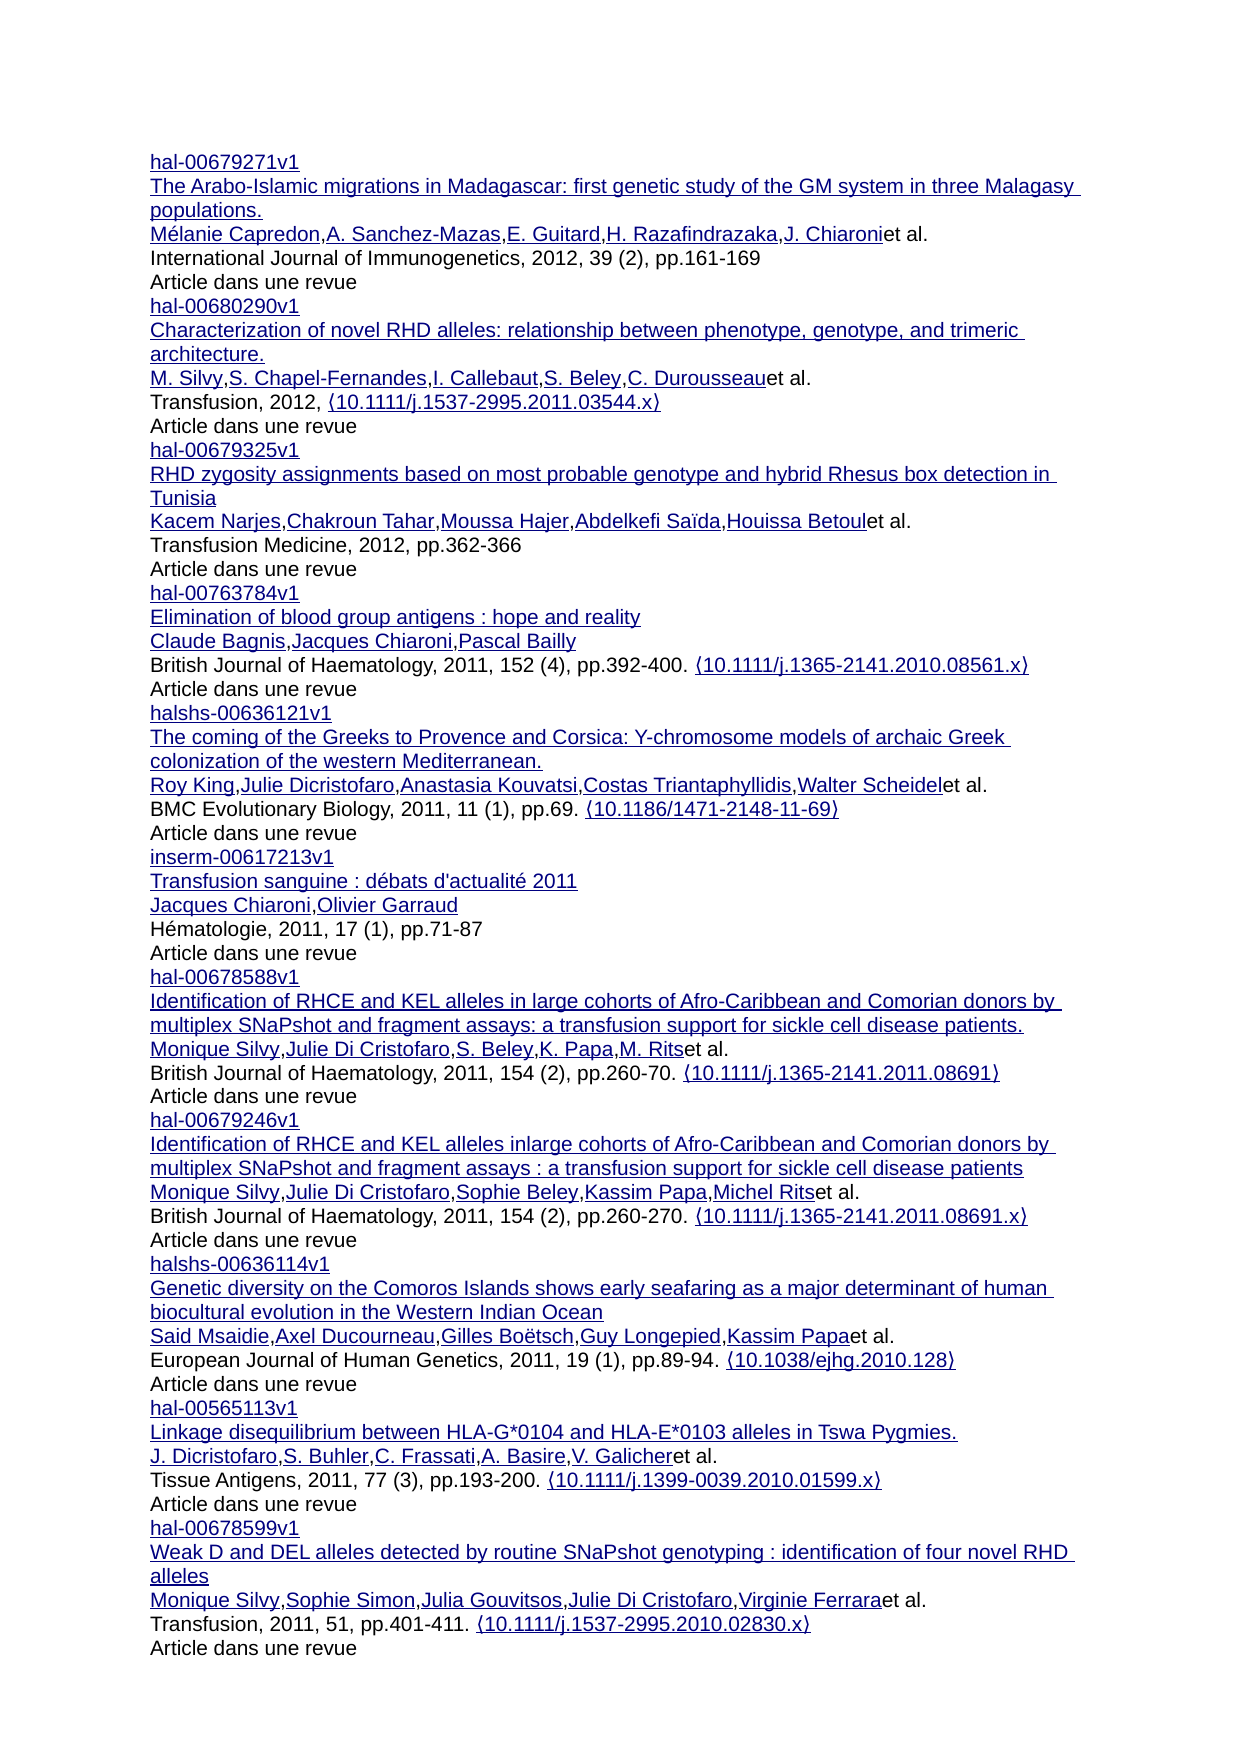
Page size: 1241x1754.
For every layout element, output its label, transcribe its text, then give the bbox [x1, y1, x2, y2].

table_cell Identification of RHCE and KEL alleles in large cohorts of Afro-Caribbean and Comorian donors by multiplex SNaPshot and fragment assays: a transfusion support for sickle cell disease patients. Monique Silvy,Julie Di Cristofaro,S. Beley,K. Papa,M. Ritset al. British Journal of Haematology, 2011, 154 (2), pp.260-70. ⟨10.1111/j.1365-2141.2011.08691⟩ Article dans une revue hal-00679246v1 [150, 989, 1090, 1132]
table_cell RHD zygosity assignments based on most probable genotype and hybrid Rhesus box detection in Tunisia Kacem Narjes,Chakroun Tahar,Moussa Hajer,Abdelkefi Saïda,Houissa Betoulet al. Transfusion Medicine, 2012, pp.362-366 Article dans une revue hal-00763784v1 [150, 461, 1090, 605]
table_cell hal-00679271v1 [150, 150, 1090, 174]
table_cell Genetic diversity on the Comoros Islands shows early seafaring as a major determinant of human biocultural evolution in the Western Indian Ocean Said Msaidie,Axel Ducourneau,Gilles Boëtsch,Guy Longepied,Kassim Papaet al. European Journal of Human Genetics, 2011, 19 (1), pp.89-94. ⟨10.1038/ejhg.2010.128⟩ Article dans une revue hal-00565113v1 [150, 1276, 1090, 1420]
table_cell Identification of RHCE and KEL alleles inlarge cohorts of Afro-Caribbean and Comorian donors by multiplex SNaPshot and fragment assays : a transfusion support for sickle cell disease patients Monique Silvy,Julie Di Cristofaro,Sophie Beley,Kassim Papa,Michel Ritset al. British Journal of Haematology, 2011, 154 (2), pp.260-270. ⟨10.1111/j.1365-2141.2011.08691.x⟩ Article dans une revue halshs-00636114v1 [150, 1132, 1090, 1276]
table_cell Characterization of novel RHD alleles: relationship between phenotype, genotype, and trimeric architecture. M. Silvy,S. Chapel-Fernandes,I. Callebaut,S. Beley,C. Durousseauet al. Transfusion, 2012, ⟨10.1111/j.1537-2995.2011.03544.x⟩ Article dans une revue hal-00679325v1 [150, 318, 1090, 461]
table_cell Elimination of blood group antigens : hope and reality Claude Bagnis,Jacques Chiaroni,Pascal Bailly British Journal of Haematology, 2011, 152 (4), pp.392-400. ⟨10.1111/j.1365-2141.2010.08561.x⟩ Article dans une revue halshs-00636121v1 [150, 605, 1090, 725]
table_cell Linkage disequilibrium between HLA-G*0104 and HLA-E*0103 alleles in Tswa Pygmies. J. Dicristofaro,S. Buhler,C. Frassati,A. Basire,V. Galicheret al. Tissue Antigens, 2011, 77 (3), pp.193-200. ⟨10.1111/j.1399-0039.2010.01599.x⟩ Article dans une revue hal-00678599v1 [150, 1420, 1090, 1539]
table_cell Transfusion sanguine : débats d'actualité 2011 Jacques Chiaroni,Olivier Garraud Hématologie, 2011, 17 (1), pp.71-87 Article dans une revue hal-00678588v1 [150, 869, 1090, 988]
table_cell The Arabo-Islamic migrations in Madagascar: first genetic study of the GM system in three Malagasy populations. Mélanie Capredon,A. Sanchez-Mazas,E. Guitard,H. Razafindrazaka,J. Chiaroniet al. International Journal of Immunogenetics, 2012, 39 (2), pp.161-169 Article dans une revue hal-00680290v1 [150, 174, 1090, 318]
table_cell Weak D and DEL alleles detected by routine SNaPshot genotyping : identification of four novel RHD alleles Monique Silvy,Sophie Simon,Julia Gouvitsos,Julie Di Cristofaro,Virginie Ferraraet al. Transfusion, 2011, 51, pp.401-411. ⟨10.1111/j.1537-2995.2010.02830.x⟩ Article dans une revue [150, 1540, 1090, 1659]
table_cell The coming of the Greeks to Provence and Corsica: Y-chromosome models of archaic Greek colonization of the western Mediterranean. Roy King,Julie Dicristofaro,Anastasia Kouvatsi,Costas Triantaphyllidis,Walter Scheidelet al. BMC Evolutionary Biology, 2011, 11 (1), pp.69. ⟨10.1186/1471-2148-11-69⟩ Article dans une revue inserm-00617213v1 [150, 725, 1090, 869]
